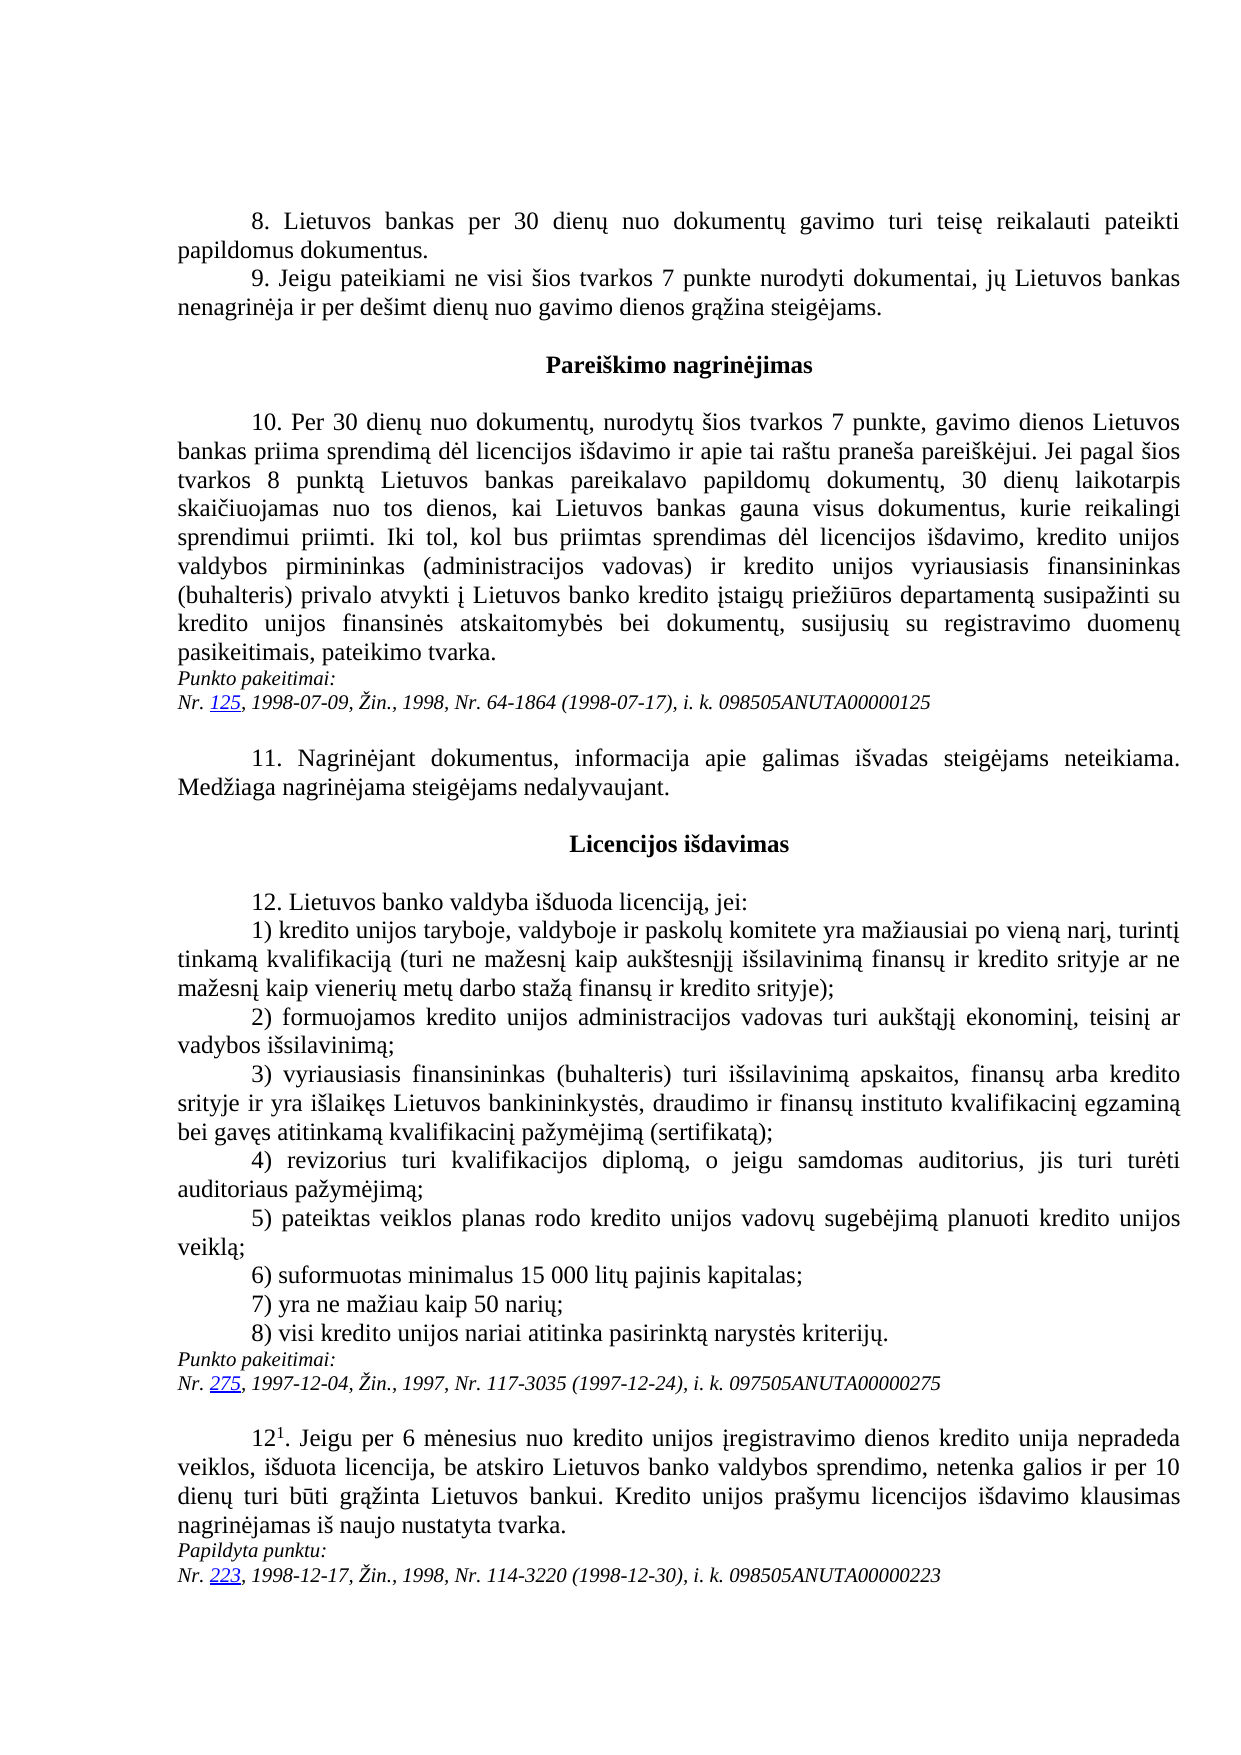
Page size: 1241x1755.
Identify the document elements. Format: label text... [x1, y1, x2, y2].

text 6) suformuotas minimalus 15 000 litų pajinis kapitalas; [177, 1260, 1181, 1289]
text 9. Jeigu pateikiami ne visi šios tvarkos 7 punkte nurodyti dokumentai, jų Lietuvos bankas nenagrinėja ir per dešimt dienų nuo gavimo dienos grąžina steigėjams. [177, 263, 1181, 321]
text 1) kredito unijos taryboje, valdyboje ir paskolų komitete yra mažiausiai po vieną narį, turintį tinkamą kvalifikaciją (turi ne mažesnį kaip aukštesnįjį išsilavinimą finansų ir kredito srityje ar ne mažesnį kaip vienerių metų darbo stažą finansų ir kredito srityje); [177, 915, 1181, 1002]
text 121. Jeigu per 6 mėnesius nuo kredito unijos įregistravimo dienos kredito unija nepradeda veiklos, išduota licencija, be atskiro Lietuvos banko valdybos sprendimo, netenka galios ir per 10 dienų turi būti grąžinta Lietuvos bankui. Kredito unijos prašymu licencijos išdavimo klausimas nagrinėjamas iš naujo nustatyta tvarka. [177, 1423, 1181, 1538]
text Nr. 275, 1997-12-04, Žin., 1997, Nr. 117-3035 (1997-12-24), i. k. 097505ANUTA00000275 [177, 1371, 1181, 1395]
text 7) yra ne mažiau kaip 50 narių; [177, 1289, 1181, 1318]
text 10. Per 30 dienų nuo dokumentų, nurodytų šios tvarkos 7 punkte, gavimo dienos Lietuvos bankas priima sprendimą dėl licencijos išdavimo ir apie tai raštu praneša pareiškėjui. Jei pagal šios tvarkos 8 punktą Lietuvos bankas pareikalavo papildomų dokumentų, 30 dienų laikotarpis skaičiuojamas nuo tos dienos, kai Lietuvos bankas gauna visus dokumentus, kurie reikalingi sprendimui priimti. Iki tol, kol bus priimtas sprendimas dėl licencijos išdavimo, kredito unijos valdybos pirmininkas (administracijos vadovas) ir kredito unijos vyriausiasis finansininkas (buhalteris) privalo atvykti į Lietuvos banko kredito įstaigų priežiūros departamentą susipažinti su kredito unijos finansinės atskaitomybės bei dokumentų, susijusių su registravimo duomenų pasikeitimais, pateikimo tvarka. [177, 407, 1181, 666]
text Punkto pakeitimai: [177, 666, 1181, 690]
text Nr. 223, 1998-12-17, Žin., 1998, Nr. 114-3220 (1998-12-30), i. k. 098505ANUTA00000223 [177, 1562, 1181, 1587]
text Pareiškimo nagrinėjimas [177, 350, 1181, 378]
text Papildyta punktu: [177, 1538, 1181, 1562]
text Nr. 125, 1998-07-09, Žin., 1998, Nr. 64-1864 (1998-07-17), i. k. 098505ANUTA00000125 [177, 690, 1181, 714]
text 3) vyriausiasis finansininkas (buhalteris) turi išsilavinimą apskaitos, finansų arba kredito srityje ir yra išlaikęs Lietuvos bankininkystės, draudimo ir finansų instituto kvalifikacinį egzaminą bei gavęs atitinkamą kvalifikacinį pažymėjimą (sertifikatą); [177, 1059, 1181, 1145]
text 2) formuojamos kredito unijos administracijos vadovas turi aukštąjį ekonominį, teisinį ar vadybos išsilavinimą; [177, 1002, 1181, 1059]
text Licencijos išdavimas [177, 829, 1181, 858]
text 5) pateiktas veiklos planas rodo kredito unijos vadovų sugebėjimą planuoti kredito unijos veiklą; [177, 1203, 1181, 1260]
text 12. Lietuvos banko valdyba išduoda licenciją, jei: [177, 887, 1181, 915]
text 8) visi kredito unijos nariai atitinka pasirinktą narystės kriterijų. [177, 1318, 1181, 1347]
text 4) revizorius turi kvalifikacijos diplomą, o jeigu samdomas auditorius, jis turi turėti auditoriaus pažymėjimą; [177, 1145, 1181, 1203]
text 11. Nagrinėjant dokumentus, informacija apie galimas išvadas steigėjams neteikiama. Medžiaga nagrinėjama steigėjams nedalyvaujant. [177, 743, 1181, 800]
text Punkto pakeitimai: [177, 1347, 1181, 1371]
text 8. Lietuvos bankas per 30 dienų nuo dokumentų gavimo turi teisę reikalauti pateikti papildomus dokumentus. [177, 206, 1181, 263]
